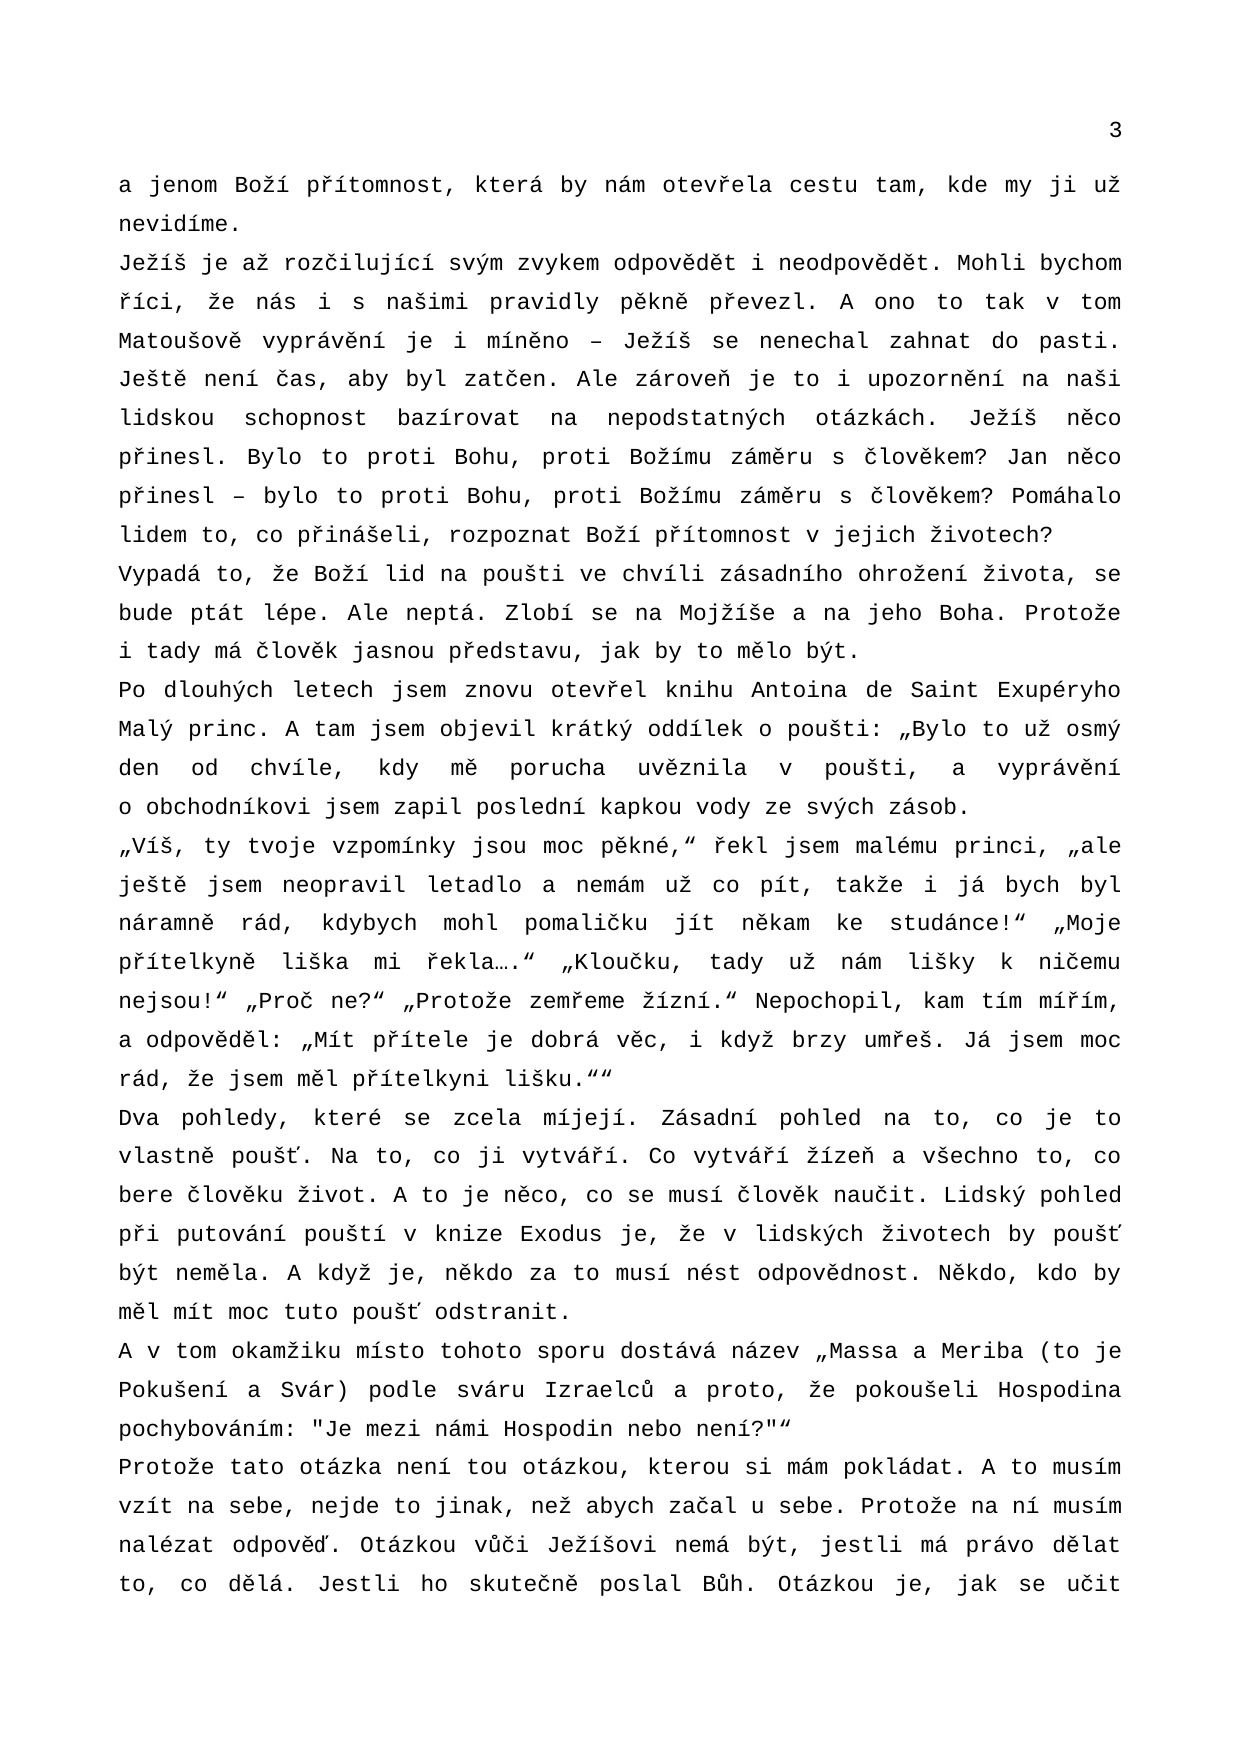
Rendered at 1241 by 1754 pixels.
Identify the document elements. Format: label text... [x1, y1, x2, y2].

text Protože tato otázka není tou otázkou, kterou si mám pokládat. A to musím vzít na sebe, nejde to jinak, než abych začal u sebe. Protože na ní musím nalézat odpověď. Otázkou vůči Ježíšovi nemá být, jestli má právo dělat to, co dělá. Jestli ho skutečně poslal Bůh. Otázkou je, jak se učit [118, 1456, 1122, 1598]
text Dva pohledy, které se zcela míjejí. Zásadní pohled na to, co je to vlastně poušť. Na to, co ji vytváří. Co vytváří žízeň a všechno to, co bere člověku život. A to je něco, co se musí člověk naučit. Lidský pohled při putování pouští v knize Exodus je, že v lidských životech by poušť být neměla. A když je, někdo za to musí nést odpovědnost. Někdo, kdo by měl mít moc tuto poušť odstranit. [118, 1106, 1122, 1326]
text Ježíš je až rozčilující svým zvykem odpovědět i neodpovědět. Mohli bychom říci, že nás i s našimi pravidly pěkně převezl. A ono to tak v tom Matoušově vyprávění je i míněno – Ježíš se nenechal zahnat do pasti. Ještě není čas, aby byl zatčen. Ale zároveň je to i upozornění na naši lidskou schopnost bazírovat na nepodstatných otázkách. Ježíš něco přinesl. Bylo to proti Bohu, proti Božímu záměru s člověkem? Jan něco přinesl – bylo to proti Bohu, proti Božímu záměru s člověkem? Pomáhalo lidem to, co přinášeli, rozpoznat Boží přítomnost v jejich životech? [118, 251, 1122, 549]
text „Víš, ty tvoje vzpomínky jsou moc pěkné,“ řekl jsem malému princi, „ale ještě jsem neopravil letadlo a nemám už co pít, takže i já bych byl náramně rád, kdybych mohl pomaličku jít někam ke studánce!“ „Moje přítelkyně liška mi řekla….“ „Kloučku, tady už nám lišky k ničemu nejsou!“ „Proč ne?“ „Protože zemřeme žízní.“ Nepochopil, kam tím mířím, a odpověděl: „Mít přítele je dobrá věc, i když brzy umřeš. Já jsem moc rád, že jsem měl přítelkyni lišku.““ [118, 834, 1122, 1093]
text Vypadá to, že Boží lid na poušti ve chvíli zásadního ohrožení života, se bude ptát lépe. Ale neptá. Zlobí se na Mojžíše a na jeho Boha. Protože i tady má člověk jasnou představu, jak by to mělo být. [118, 562, 1122, 666]
text A v tom okamžiku místo tohoto sporu dostává název „Massa a Meriba (to je Pokušení a Svár) podle sváru Izraelců a proto, že pokoušeli Hospodina pochybováním: "Je mezi námi Hospodin nebo není?"“ [118, 1339, 1122, 1443]
text a jenom Boží přítomnost, která by nám otevřela cestu tam, kde my ji už nevidíme. [118, 173, 1122, 238]
text Po dlouhých letech jsem znovu otevřel knihu Antoina de Saint Exupéryho Malý princ. A tam jsem objevil krátký oddílek o poušti: „Bylo to už osmý den od chvíle, kdy mě porucha uvěznila v poušti, a vyprávění o obchodníkovi jsem zapil poslední kapkou vody ze svých zásob. [118, 679, 1122, 821]
